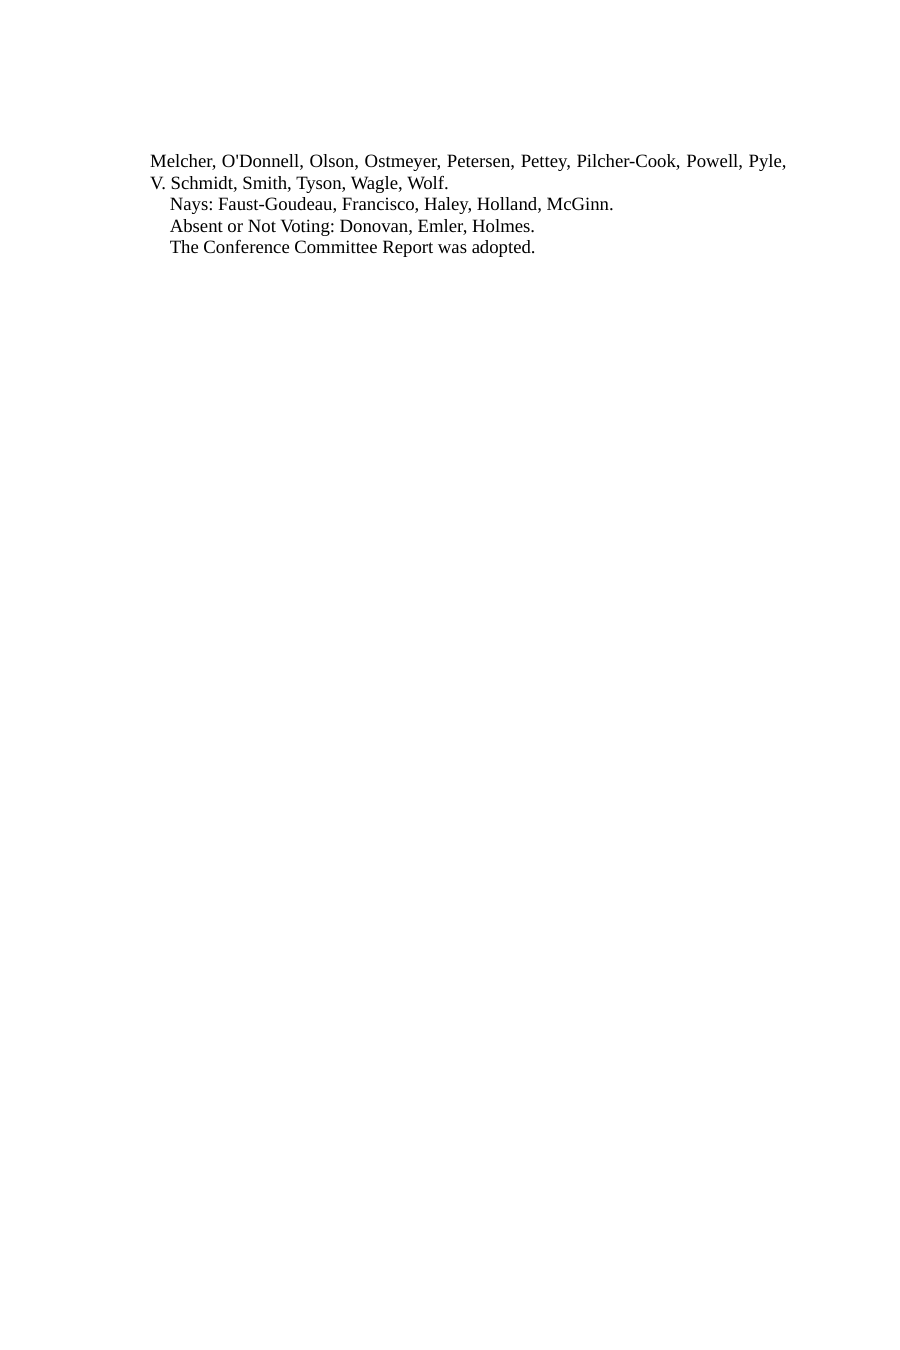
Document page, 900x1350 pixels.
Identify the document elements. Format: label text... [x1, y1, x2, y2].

text The Conference Committee Report was adopted. [150, 236, 787, 258]
text Nays: Faust-Goudeau, Francisco, Haley, Holland, McGinn. [150, 193, 787, 215]
text Absent or Not Voting: Donovan, Emler, Holmes. [150, 215, 787, 236]
text Melcher, O'Donnell, Olson, Ostmeyer, Petersen, Pettey, Pilcher-Cook, Powell, Pyle, V. Schmidt, Smith, Tyson, Wagle, Wolf. [150, 150, 787, 193]
